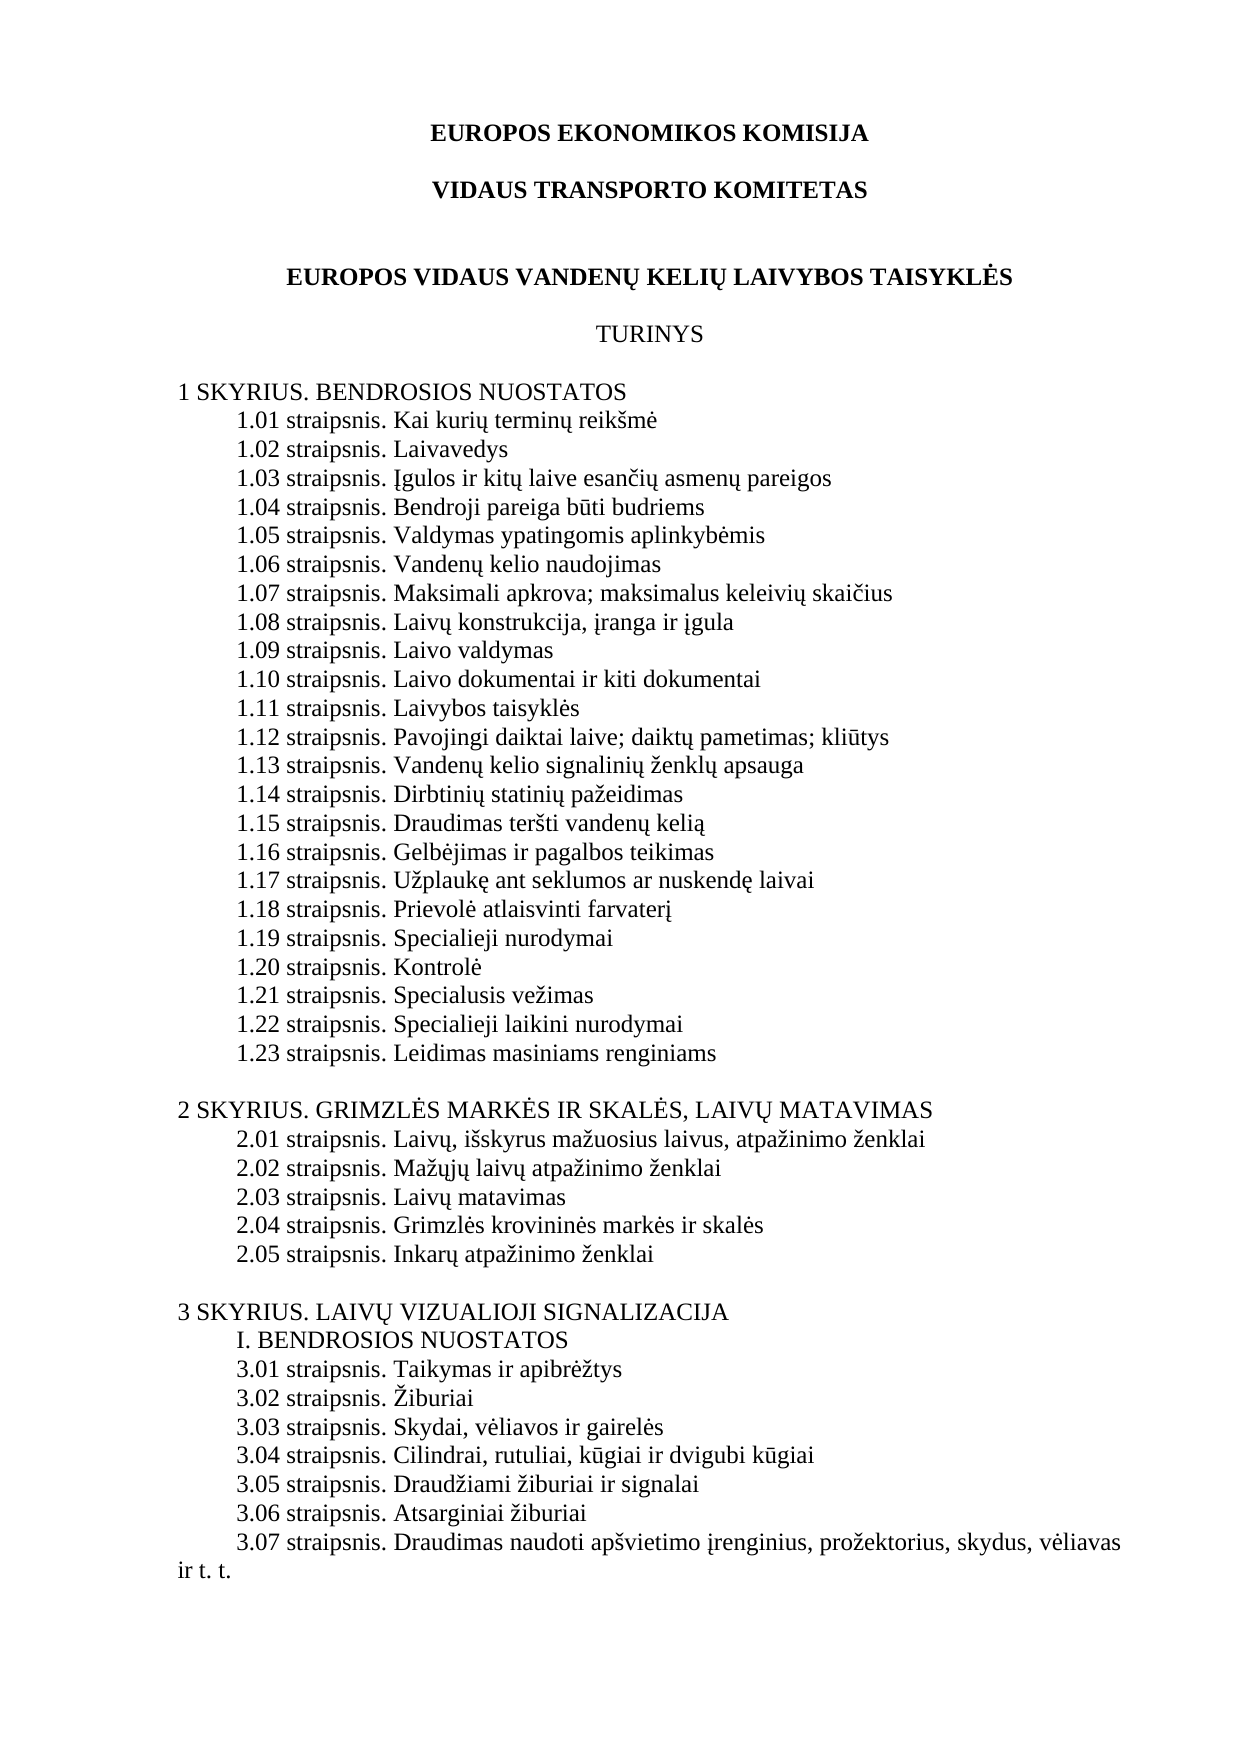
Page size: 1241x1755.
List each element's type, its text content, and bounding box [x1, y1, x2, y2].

text 3 SKYRIUS. LAIVŲ VIZUALIOJI SIGNALIZACIJA [177, 1297, 1122, 1326]
text 1.03 straipsnis. Įgulos ir kitų laive esančių asmenų pareigos [177, 463, 1122, 492]
text 1.18 straipsnis. Prievolė atlaisvinti farvaterį [177, 894, 1122, 923]
text 3.07 straipsnis. Draudimas naudoti apšvietimo įrenginius, prožektorius, skydus, vėliavas ir t. t. [177, 1527, 1122, 1584]
text 1.01 straipsnis. Kai kurių terminų reikšmė [177, 406, 1122, 434]
text 2.01 straipsnis. Laivų, išskyrus mažuosius laivus, atpažinimo ženklai [177, 1124, 1122, 1153]
text 1.20 straipsnis. Kontrolė [177, 952, 1122, 981]
text TURINYS [177, 319, 1122, 348]
text EUROPOS VIDAUS VANDENŲ KELIŲ LAIVYBOS TAISYKLĖS [177, 262, 1122, 291]
text 3.01 straipsnis. Taikymas ir apibrėžtys [177, 1354, 1122, 1383]
text 1.23 straipsnis. Leidimas masiniams renginiams [177, 1038, 1122, 1067]
text 1.12 straipsnis. Pavojingi daiktai laive; daiktų pametimas; kliūtys [177, 722, 1122, 751]
text 1 SKYRIUS. BENDROSIOS NUOSTATOS [177, 377, 1122, 406]
text 1.08 straipsnis. Laivų konstrukcija, įranga ir įgula [177, 607, 1122, 636]
text 2.04 straipsnis. Grimzlės krovininės markės ir skalės [177, 1211, 1122, 1239]
text 1.21 straipsnis. Specialusis vežimas [177, 981, 1122, 1009]
text 3.05 straipsnis. Draudžiami žiburiai ir signalai [177, 1469, 1122, 1498]
text 2 SKYRIUS. GRIMZLĖS MARKĖS IR SKALĖS, LAIVŲ MATAVIMAS [177, 1096, 1122, 1124]
text EUROPOS EKONOMIKOS KOMISIJA [177, 118, 1122, 147]
text 1.22 straipsnis. Specialieji laikini nurodymai [177, 1009, 1122, 1038]
text VIDAUS TRANSPORTO KOMITETAS [177, 176, 1122, 204]
text 2.02 straipsnis. Mažųjų laivų atpažinimo ženklai [177, 1153, 1122, 1182]
text 3.06 straipsnis. Atsarginiai žiburiai [177, 1498, 1122, 1527]
text 1.13 straipsnis. Vandenų kelio signalinių ženklų apsauga [177, 751, 1122, 779]
text 1.11 straipsnis. Laivybos taisyklės [177, 693, 1122, 722]
text 2.03 straipsnis. Laivų matavimas [177, 1182, 1122, 1211]
text 3.03 straipsnis. Skydai, vėliavos ir gairelės [177, 1412, 1122, 1441]
text 2.05 straipsnis. Inkarų atpažinimo ženklai [177, 1239, 1122, 1268]
text 1.05 straipsnis. Valdymas ypatingomis aplinkybėmis [177, 521, 1122, 549]
text 1.04 straipsnis. Bendroji pareiga būti budriems [177, 492, 1122, 521]
text 1.15 straipsnis. Draudimas teršti vandenų kelią [177, 808, 1122, 837]
text 1.17 straipsnis. Užplaukę ant seklumos ar nuskendę laivai [177, 866, 1122, 894]
text 1.09 straipsnis. Laivo valdymas [177, 636, 1122, 664]
text 1.10 straipsnis. Laivo dokumentai ir kiti dokumentai [177, 664, 1122, 693]
text 1.07 straipsnis. Maksimali apkrova; maksimalus keleivių skaičius [177, 578, 1122, 607]
text 1.16 straipsnis. Gelbėjimas ir pagalbos teikimas [177, 837, 1122, 866]
text 1.14 straipsnis. Dirbtinių statinių pažeidimas [177, 779, 1122, 808]
text 1.19 straipsnis. Specialieji nurodymai [177, 923, 1122, 952]
text 1.06 straipsnis. Vandenų kelio naudojimas [177, 549, 1122, 578]
text I. BENDROSIOS NUOSTATOS [177, 1326, 1122, 1354]
text 3.04 straipsnis. Cilindrai, rutuliai, kūgiai ir dvigubi kūgiai [177, 1441, 1122, 1469]
text 3.02 straipsnis. Žiburiai [177, 1383, 1122, 1412]
text 1.02 straipsnis. Laivavedys [177, 434, 1122, 463]
